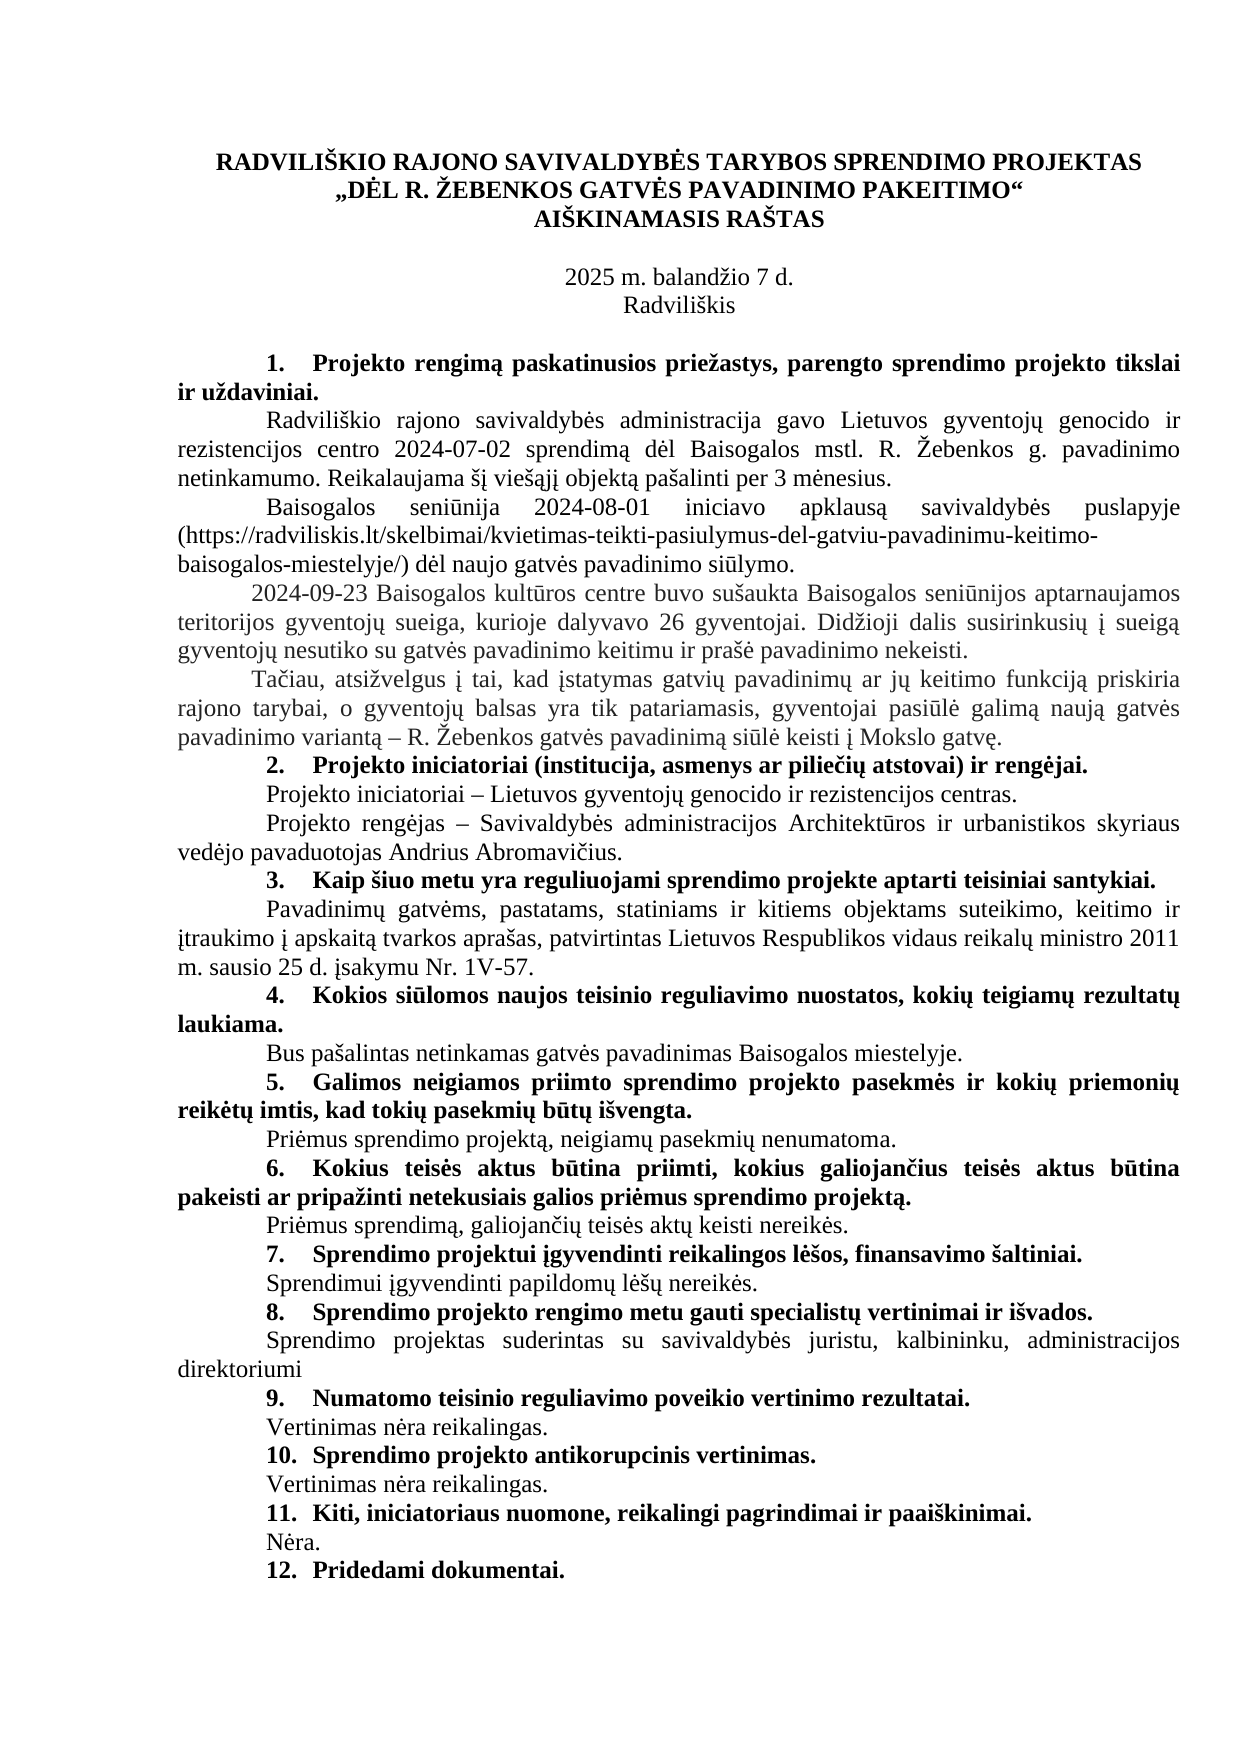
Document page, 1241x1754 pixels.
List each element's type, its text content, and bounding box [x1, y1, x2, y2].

text Priėmus sprendimo projektą, neigiamų pasekmių nenumatoma. [177, 1124, 1181, 1153]
text 1. Projekto rengimą paskatinusios priežastys, parengto sprendimo projekto tikslai ir uždaviniai. [177, 348, 1181, 406]
text Sprendimui įgyvendinti papildomų lėšų nereikės. [177, 1268, 1181, 1297]
text 7. Sprendimo projektui įgyvendinti reikalingos lėšos, finansavimo šaltiniai. [177, 1239, 1181, 1268]
text Priėmus sprendimą, galiojančių teisės aktų keisti nereikės. [177, 1211, 1181, 1239]
text Vertinimas nėra reikalingas. [177, 1412, 1181, 1441]
text RADVILIŠKIO RAJONO SAVIVALDYBĖS TARYBOS SPRENDIMO PROJEKTAS [177, 147, 1181, 176]
text „DĖL R. ŽEBENKOS GATVĖS PAVADINIMO PAKEITIMO“ [177, 176, 1181, 204]
text Sprendimo projektas suderintas su savivaldybės juristu, kalbininku, administracijos direktoriumi [177, 1326, 1181, 1383]
text 2025 m. balandžio 7 d. [177, 262, 1181, 291]
text Baisogalos seniūnija 2024-08-01 iniciavo apklausą savivaldybės puslapyje (https://radviliskis.lt/skelbimai/kvietimas-teikti-pasiulymus-del-gatviu-pavadinimu-keitimo-baisogalos-miestelyje/) dėl naujo gatvės pavadinimo siūlymo. [177, 492, 1181, 578]
text Pavadinimų gatvėms, pastatams, statiniams ir kitiems objektams suteikimo, keitimo ir įtraukimo į apskaitą tvarkos aprašas, patvirtintas Lietuvos Respublikos vidaus reikalų ministro 2011 m. sausio 25 d. įsakymu Nr. 1V-57. [177, 894, 1181, 981]
text 12. Pridedami dokumentai. [177, 1556, 1181, 1584]
text 9. Numatomo teisinio reguliavimo poveikio vertinimo rezultatai. [177, 1383, 1181, 1412]
text 2024-09-23 Baisogalos kultūros centre buvo sušaukta Baisogalos seniūnijos aptarnaujamos teritorijos gyventojų sueiga, kurioje dalyvavo 26 gyventojai. Didžioji dalis susirinkusių į sueigą gyventojų nesutiko su gatvės pavadinimo keitimu ir prašė pavadinimo nekeisti. [177, 578, 1181, 664]
text Projekto iniciatoriai – Lietuvos gyventojų genocido ir rezistencijos centras. [177, 779, 1181, 808]
text 8. Sprendimo projekto rengimo metu gauti specialistų vertinimai ir išvados. [177, 1297, 1181, 1326]
text Radviliškis [177, 291, 1181, 319]
text 11. Kiti, iniciatoriaus nuomone, reikalingi pagrindimai ir paaiškinimai. [177, 1498, 1181, 1527]
text Tačiau, atsižvelgus į tai, kad įstatymas gatvių pavadinimų ar jų keitimo funkciją priskiria rajono tarybai, o gyventojų balsas yra tik patariamasis, gyventojai pasiūlė galimą naują gatvės pavadinimo variantą – R. Žebenkos gatvės pavadinimą siūlė keisti į Mokslo gatvę. [177, 664, 1181, 751]
text 6. Kokius teisės aktus būtina priimti, kokius galiojančius teisės aktus būtina pakeisti ar pripažinti netekusiais galios priėmus sprendimo projektą. [177, 1153, 1181, 1211]
text AIŠKINAMASIS RAŠTAS [177, 204, 1181, 233]
text 2. Projekto iniciatoriai (institucija, asmenys ar piliečių atstovai) ir rengėjai. [177, 751, 1181, 779]
text Bus pašalintas netinkamas gatvės pavadinimas Baisogalos miestelyje. [177, 1038, 1181, 1067]
text 3. Kaip šiuo metu yra reguliuojami sprendimo projekte aptarti teisiniai santykiai. [177, 866, 1181, 894]
text 5. Galimos neigiamos priimto sprendimo projekto pasekmės ir kokių priemonių reikėtų imtis, kad tokių pasekmių būtų išvengta. [177, 1067, 1181, 1124]
text Nėra. [177, 1527, 1181, 1556]
text 4. Kokios siūlomos naujos teisinio reguliavimo nuostatos, kokių teigiamų rezultatų laukiama. [177, 981, 1181, 1038]
text Projekto rengėjas – Savivaldybės administracijos Architektūros ir urbanistikos skyriaus vedėjo pavaduotojas Andrius Abromavičius. [177, 808, 1181, 866]
text 10. Sprendimo projekto antikorupcinis vertinimas. [177, 1441, 1181, 1469]
text Vertinimas nėra reikalingas. [177, 1469, 1181, 1498]
text Radviliškio rajono savivaldybės administracija gavo Lietuvos gyventojų genocido ir rezistencijos centro 2024-07-02 sprendimą dėl Baisogalos mstl. R. Žebenkos g. pavadinimo netinkamumo. Reikalaujama šį viešąjį objektą pašalinti per 3 mėnesius. [177, 406, 1181, 492]
